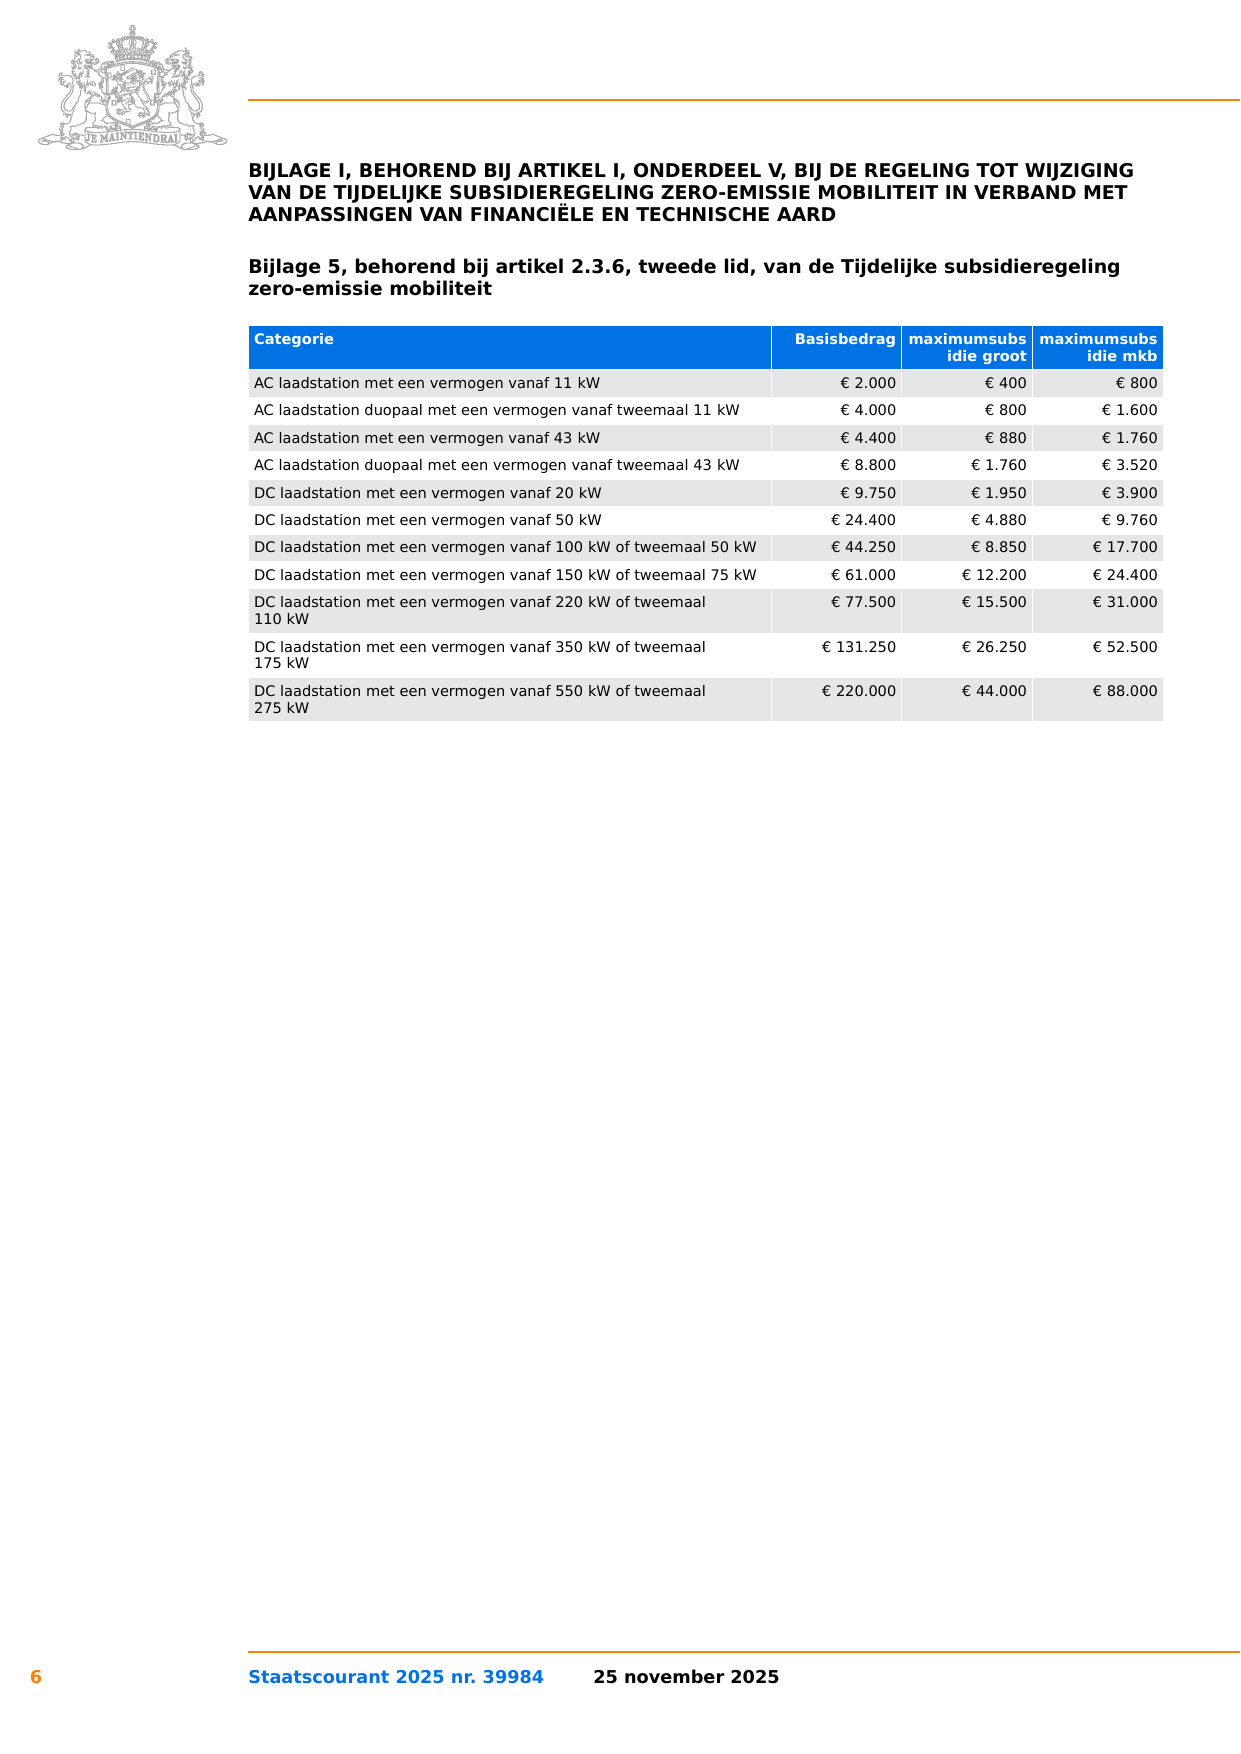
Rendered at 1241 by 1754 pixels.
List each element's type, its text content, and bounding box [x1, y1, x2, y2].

table_cell DC laadstation met een vermogen vanaf 100 kW of tweemaal 50 kW [249, 535, 771, 561]
table_cell € 1.950 [902, 480, 1032, 506]
picture [38, 25, 227, 150]
table_cell € 15.500 [902, 589, 1032, 633]
table_cell € 4.880 [902, 507, 1032, 533]
table_cell DC laadstation met een vermogen vanaf 20 kW [249, 480, 771, 506]
table_cell € 31.000 [1033, 589, 1163, 633]
table_cell € 9.750 [772, 480, 901, 506]
table_cell AC laadstation duopaal met een vermogen vanaf tweemaal 11 kW [249, 398, 771, 424]
table_header Categorie [249, 326, 771, 369]
table_cell DC laadstation met een vermogen vanaf 350 kW of tweemaal 175 kW [249, 634, 771, 677]
table_cell € 61.000 [772, 562, 901, 588]
table_cell DC laadstation met een vermogen vanaf 550 kW of tweemaal 275 kW [249, 678, 771, 721]
table_cell € 88.000 [1033, 678, 1163, 721]
table_cell € 52.500 [1033, 634, 1163, 677]
table_cell € 4.000 [772, 398, 901, 424]
table_cell AC laadstation met een vermogen vanaf 11 kW [249, 370, 771, 397]
table_cell € 2.000 [772, 370, 901, 397]
table_cell AC laadstation met een vermogen vanaf 43 kW [249, 425, 771, 451]
table_cell € 44.000 [902, 678, 1032, 721]
table_cell € 26.250 [902, 634, 1032, 677]
table_cell € 9.760 [1033, 507, 1163, 533]
table_cell € 880 [902, 425, 1032, 451]
table_cell DC laadstation met een vermogen vanaf 220 kW of tweemaal 110 kW [249, 589, 771, 633]
table_cell € 800 [902, 398, 1032, 424]
table_cell € 400 [902, 370, 1032, 397]
table_cell € 1.760 [902, 453, 1032, 479]
subtitle BIJLAGE I, BEHOREND BIJ ARTIKEL I, ONDERDEEL V, BIJ DE REGELING TOT WIJZIGING VAN DE TIJDELIJKE SUBSIDIEREGELING ZERO-EMISSIE MOBILITEIT IN VERBAND MET AANPASSINGEN VAN FINANCIËLE EN TECHNISCHE AARD [248, 160, 1163, 226]
table_cell € 8.850 [902, 535, 1032, 561]
table_cell € 4.400 [772, 425, 901, 451]
table_cell € 131.250 [772, 634, 901, 677]
table_cell AC laadstation duopaal met een vermogen vanaf tweemaal 43 kW [249, 453, 771, 479]
table_cell € 1.600 [1033, 398, 1163, 424]
table_header maximumsubsidie groot [902, 326, 1032, 369]
table_cell € 44.250 [772, 535, 901, 561]
table_cell € 220.000 [772, 678, 901, 721]
table_header maximumsubsidie mkb [1033, 326, 1163, 369]
table_cell € 3.520 [1033, 453, 1163, 479]
table_cell DC laadstation met een vermogen vanaf 50 kW [249, 507, 771, 533]
table_cell € 24.400 [1033, 562, 1163, 588]
table_cell € 12.200 [902, 562, 1032, 588]
table_cell DC laadstation met een vermogen vanaf 150 kW of tweemaal 75 kW [249, 562, 771, 588]
table_cell € 17.700 [1033, 535, 1163, 561]
table_header Basisbedrag [772, 326, 901, 369]
table_cell € 800 [1033, 370, 1163, 397]
subtitle Bijlage 5, behorend bij artikel 2.3.6, tweede lid, van de Tijdelijke subsidieregeling zero-emissie mobiliteit [248, 256, 1163, 300]
table_cell € 77.500 [772, 589, 901, 633]
table_cell € 24.400 [772, 507, 901, 533]
table_cell € 8.800 [772, 453, 901, 479]
table_cell € 3.900 [1033, 480, 1163, 506]
table_cell € 1.760 [1033, 425, 1163, 451]
